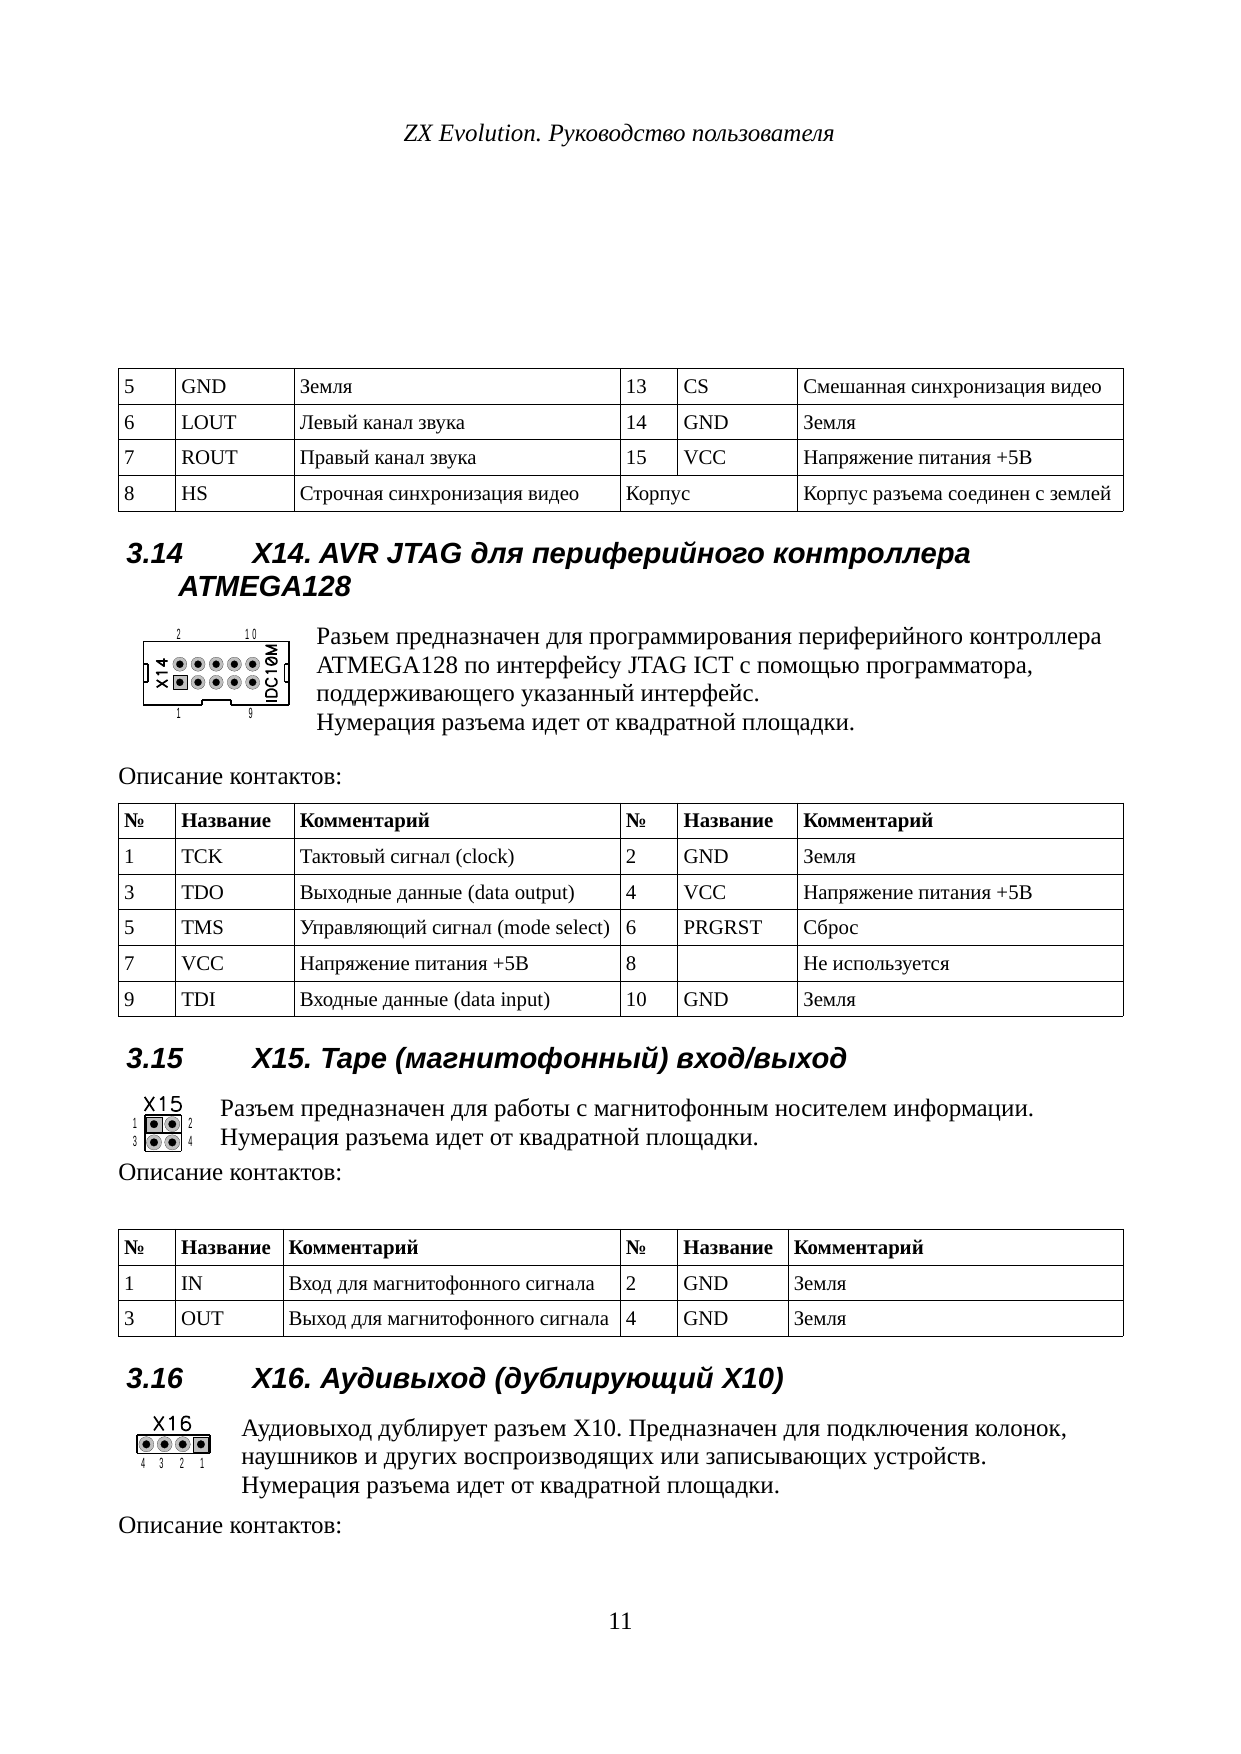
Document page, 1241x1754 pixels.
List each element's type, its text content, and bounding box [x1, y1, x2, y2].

table_cell Земля [789, 1301, 1123, 1336]
table_header [118, 615, 311, 761]
table_cell Выходные данные (data output) [295, 875, 620, 909]
table_cell Сброс [798, 910, 1123, 945]
table_cell Корпус разъема соединен с землей [798, 476, 1123, 511]
table_cell 4 [621, 1301, 677, 1336]
table_cell 3 [119, 875, 175, 909]
table_header Разьем предназначен для программирования периферийного контроллера ATMEGA128 по интерфейсу JTAG ICT с помощью программатора, поддерживающего указанный интерфейс. Нумерация разъема идет от квадратной площадки. [311, 615, 1123, 761]
subtitle X14. AVR JTAG для периферийного контроллера ATMEGA128 [118, 536, 1122, 603]
table_cell Не используется [798, 946, 1123, 981]
table_cell 5 [119, 369, 175, 404]
table_cell TDO [176, 875, 294, 909]
table_cell GND [678, 1301, 788, 1336]
table_cell Вход для магнитофонного сигнала [284, 1266, 620, 1300]
table_header Название [176, 804, 294, 838]
table_cell CS [678, 369, 797, 404]
table_cell HS [176, 476, 294, 511]
table_cell 1 [119, 839, 175, 874]
table_cell Земля [789, 1266, 1123, 1300]
table_cell Земля [295, 369, 620, 404]
table_cell Смешанная синхронизация видео [798, 369, 1123, 404]
table_cell 10 [621, 982, 677, 1016]
table_cell VCC [678, 875, 797, 909]
text Описание контактов: [118, 1511, 1122, 1539]
table_cell [678, 946, 797, 981]
table_cell IN [176, 1266, 283, 1300]
table_cell Земля [798, 839, 1123, 874]
table_header Название [678, 804, 797, 838]
table_header № [119, 1230, 175, 1264]
table_cell PRGRST [678, 910, 797, 945]
table_cell Выход для магнитофонного сигнала [284, 1301, 620, 1336]
table_header № [621, 804, 677, 838]
table_cell 2 [621, 1266, 677, 1300]
table_cell Правый канал звука [295, 440, 620, 475]
table_header [118, 1407, 235, 1511]
table_cell Земля [798, 405, 1123, 439]
table_cell 7 [119, 946, 175, 981]
text Описание контактов: [118, 1157, 1122, 1186]
table_header Название [176, 1230, 283, 1264]
table_cell Напряжение питания +5В [798, 440, 1123, 475]
table_cell 2 [621, 839, 677, 874]
table_header Комментарий [295, 804, 620, 838]
table_cell Левый канал звука [295, 405, 620, 439]
table_cell 6 [119, 405, 175, 439]
table_cell GND [678, 405, 797, 439]
text Описание контактов: [118, 761, 1122, 790]
table_header Аудиовыход дублирует разъем X10. Предназначен для подключения колонок, наушников и других воспроизводящих или записывающих устройств. Нумерация разъема идет от квадратной площадки. [235, 1407, 1123, 1511]
table_cell TCK [176, 839, 294, 874]
table_cell 3 [119, 1301, 175, 1336]
table_cell Напряжение питания +5В [798, 875, 1123, 909]
table_cell GND [678, 839, 797, 874]
table_cell Тактовый сигнал (clock) [295, 839, 620, 874]
table_cell Управляющий сигнал (mode select) [295, 910, 620, 945]
table_header Комментарий [284, 1230, 620, 1264]
table_cell GND [678, 982, 797, 1016]
table_cell 14 [621, 405, 677, 439]
table_cell Корпус [621, 476, 797, 511]
table_cell 15 [621, 440, 677, 475]
table_cell ROUT [176, 440, 294, 475]
table_cell OUT [176, 1301, 283, 1336]
table_cell VCC [678, 440, 797, 475]
table_cell 7 [119, 440, 175, 475]
table_header Комментарий [798, 804, 1123, 838]
table_cell LOUT [176, 405, 294, 439]
table_header № [621, 1230, 677, 1264]
subtitle X15. Tape (магнитофонный) вход/выход [118, 1041, 1122, 1075]
table_cell TMS [176, 910, 294, 945]
table_header [118, 1088, 214, 1157]
table_cell 5 [119, 910, 175, 945]
table_header Комментарий [789, 1230, 1123, 1264]
table_cell 4 [621, 875, 677, 909]
table_cell 9 [119, 982, 175, 1016]
table_cell TDI [176, 982, 294, 1016]
table_cell GND [678, 1266, 788, 1300]
table_cell Строчная синхронизация видео [295, 476, 620, 511]
table_cell 8 [119, 476, 175, 511]
table_cell Напряжение питания +5В [295, 946, 620, 981]
table_cell 1 [119, 1266, 175, 1300]
table_header Разъем предназначен для работы с магнитофонным носителем информации. Нумерация разъема идет от квадратной площадки. [214, 1088, 1123, 1157]
table_header Название [678, 1230, 788, 1264]
table_cell 6 [621, 910, 677, 945]
table_cell VCC [176, 946, 294, 981]
subtitle X16. Аудивыход (дублирующий X10) [118, 1361, 1122, 1394]
table_cell GND [176, 369, 294, 404]
table_cell Земля [798, 982, 1123, 1016]
table_cell 8 [621, 946, 677, 981]
table_cell Входные данные (data input) [295, 982, 620, 1016]
table_cell 13 [621, 369, 677, 404]
table_header № [119, 804, 175, 838]
